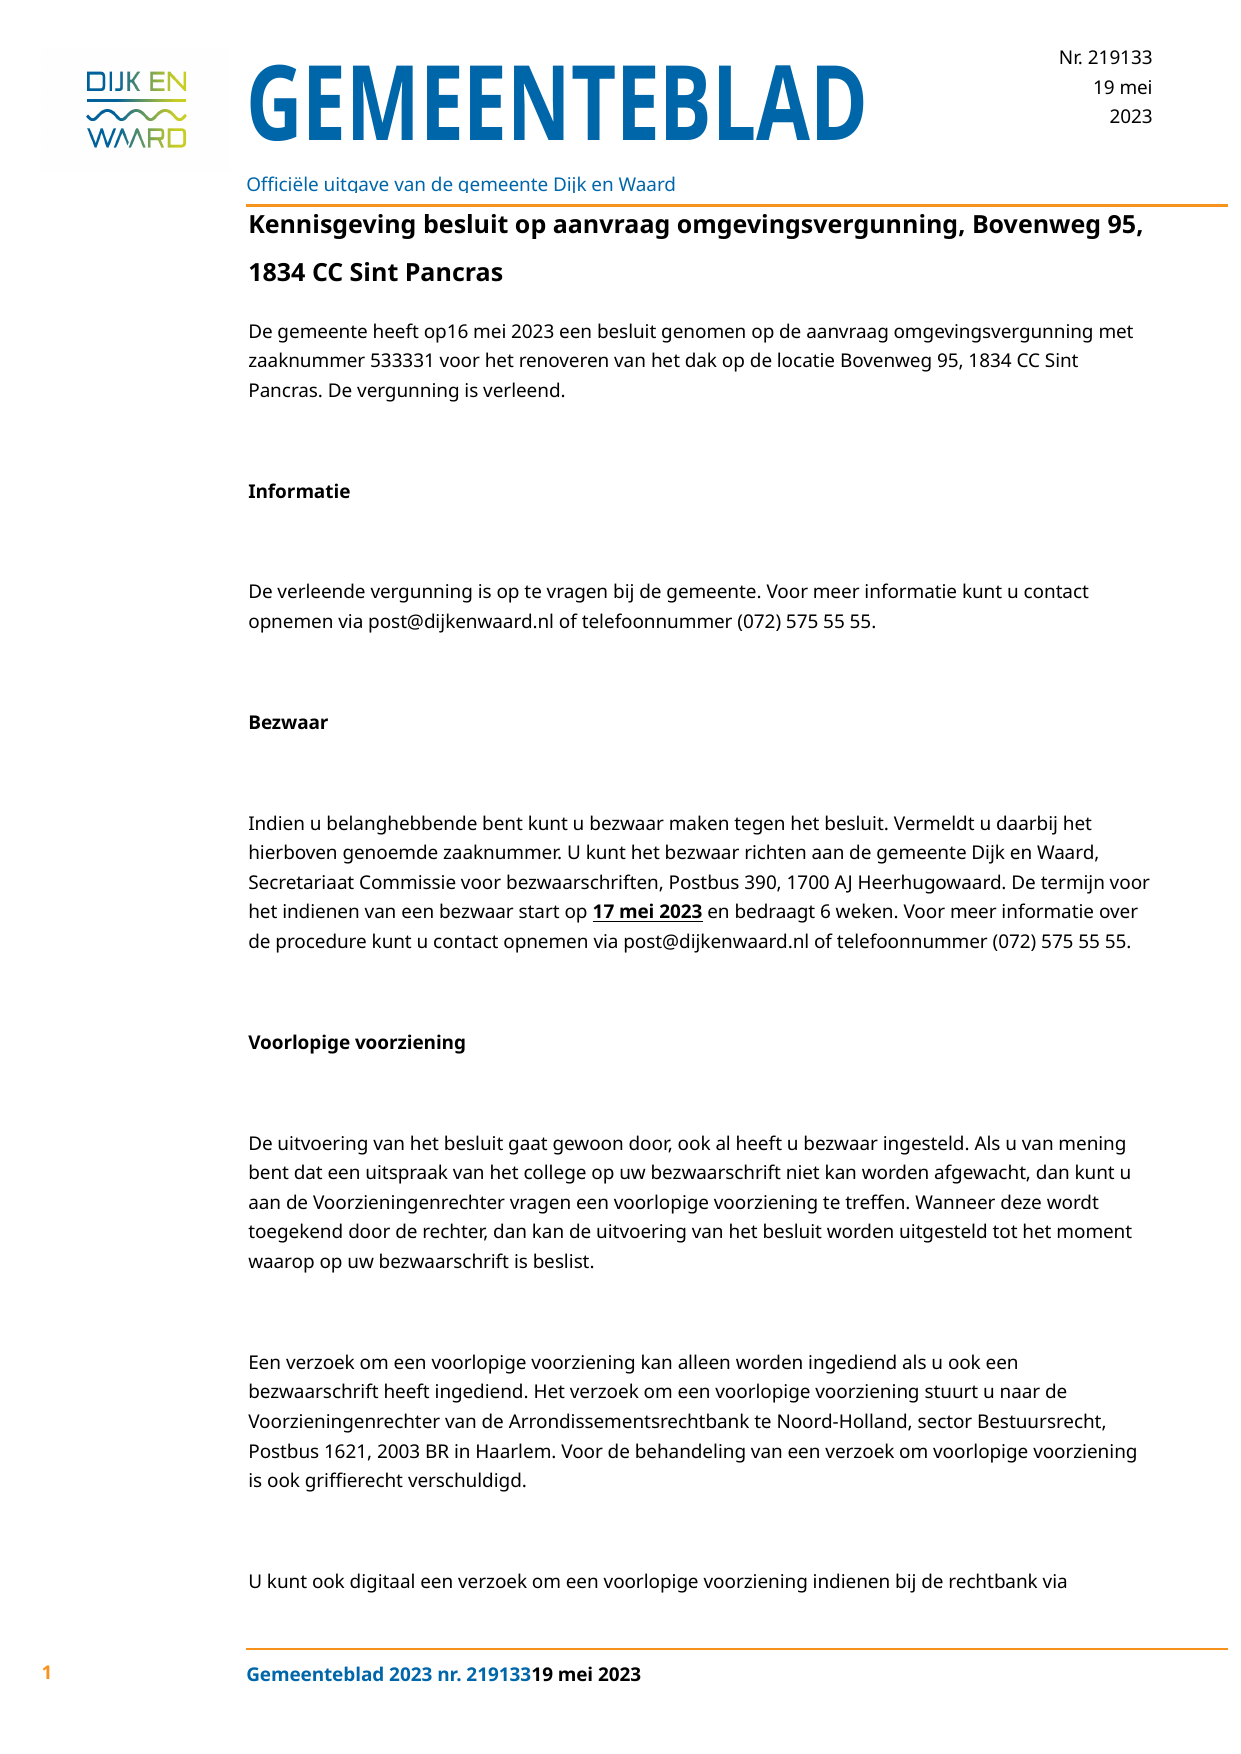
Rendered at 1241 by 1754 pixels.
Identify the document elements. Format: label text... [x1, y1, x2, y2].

text Een verzoek om een voorlopige voorziening kan alleen worden ingediend als u ook een bezwaarschrift heeft ingediend. Het verzoek om een voorlopige voorziening stuurt u naar de Voorzieningenrechter van de Arrondissementsrechtbank te Noord-Holland, sector Bestuursrecht, Postbus 1621, 2003 BR in Haarlem. Voor de behandeling van een verzoek om voorlopige voorziening is ook griffierecht verschuldigd. [248, 1349, 1152, 1493]
text De uitvoering van het besluit gaat gewoon door, ook al heeft u bezwaar ingesteld. Als u van mening bent dat een uitspraak van het college op uw bezwaarschrift niet kan worden afgewacht, dan kunt u aan de Voorzieningenrechter vragen een voorlopige voorziening te treffen. Wanneer deze wordt toegekend door de rechter, dan kan de uitvoering van het besluit worden uitgesteld tot het moment waarop op uw bezwaarschrift is beslist. [248, 1130, 1152, 1274]
text De gemeente heeft op16 mei 2023 een besluit genomen op de aanvraag omgevingsvergunning met zaaknummer 533331 voor het renoveren van het dak op de locatie Bovenweg 95, 1834 CC Sint Pancras. De vergunning is verleend. [248, 318, 1152, 403]
text Voorlopige voorziening [248, 1029, 1152, 1055]
picture [41, 47, 231, 172]
text U kunt ook digitaal een verzoek om een voorlopige voorziening indienen bij de rechtbank via [248, 1568, 1152, 1594]
text Bezwaar [248, 709, 1152, 735]
text Kennisgeving besluit op aanvraag omgevingsvergunning, Bovenweg 95, 1834 CC Sint Pancras [248, 207, 1152, 288]
text Indien u belanghebbende bent kunt u bezwaar maken tegen het besluit. Vermeldt u daarbij het hierboven genoemde zaaknummer. U kunt het bezwaar richten aan de gemeente Dijk en Waard, Secretariaat Commissie voor bezwaarschriften, Postbus 390, 1700 AJ Heerhugowaard. De termijn voor het indienen van een bezwaar start op 17 mei 2023 en bedraagt 6 weken. Voor meer informatie over de procedure kunt u contact opnemen via post@dijkenwaard.nl of telefoonnummer (072) 575 55 55. [248, 810, 1152, 954]
text Informatie [248, 478, 1152, 504]
text De verleende vergunning is op te vragen bij de gemeente. Voor meer informatie kunt u contact opnemen via post@dijkenwaard.nl of telefoonnummer (072) 575 55 55. [248, 579, 1152, 634]
